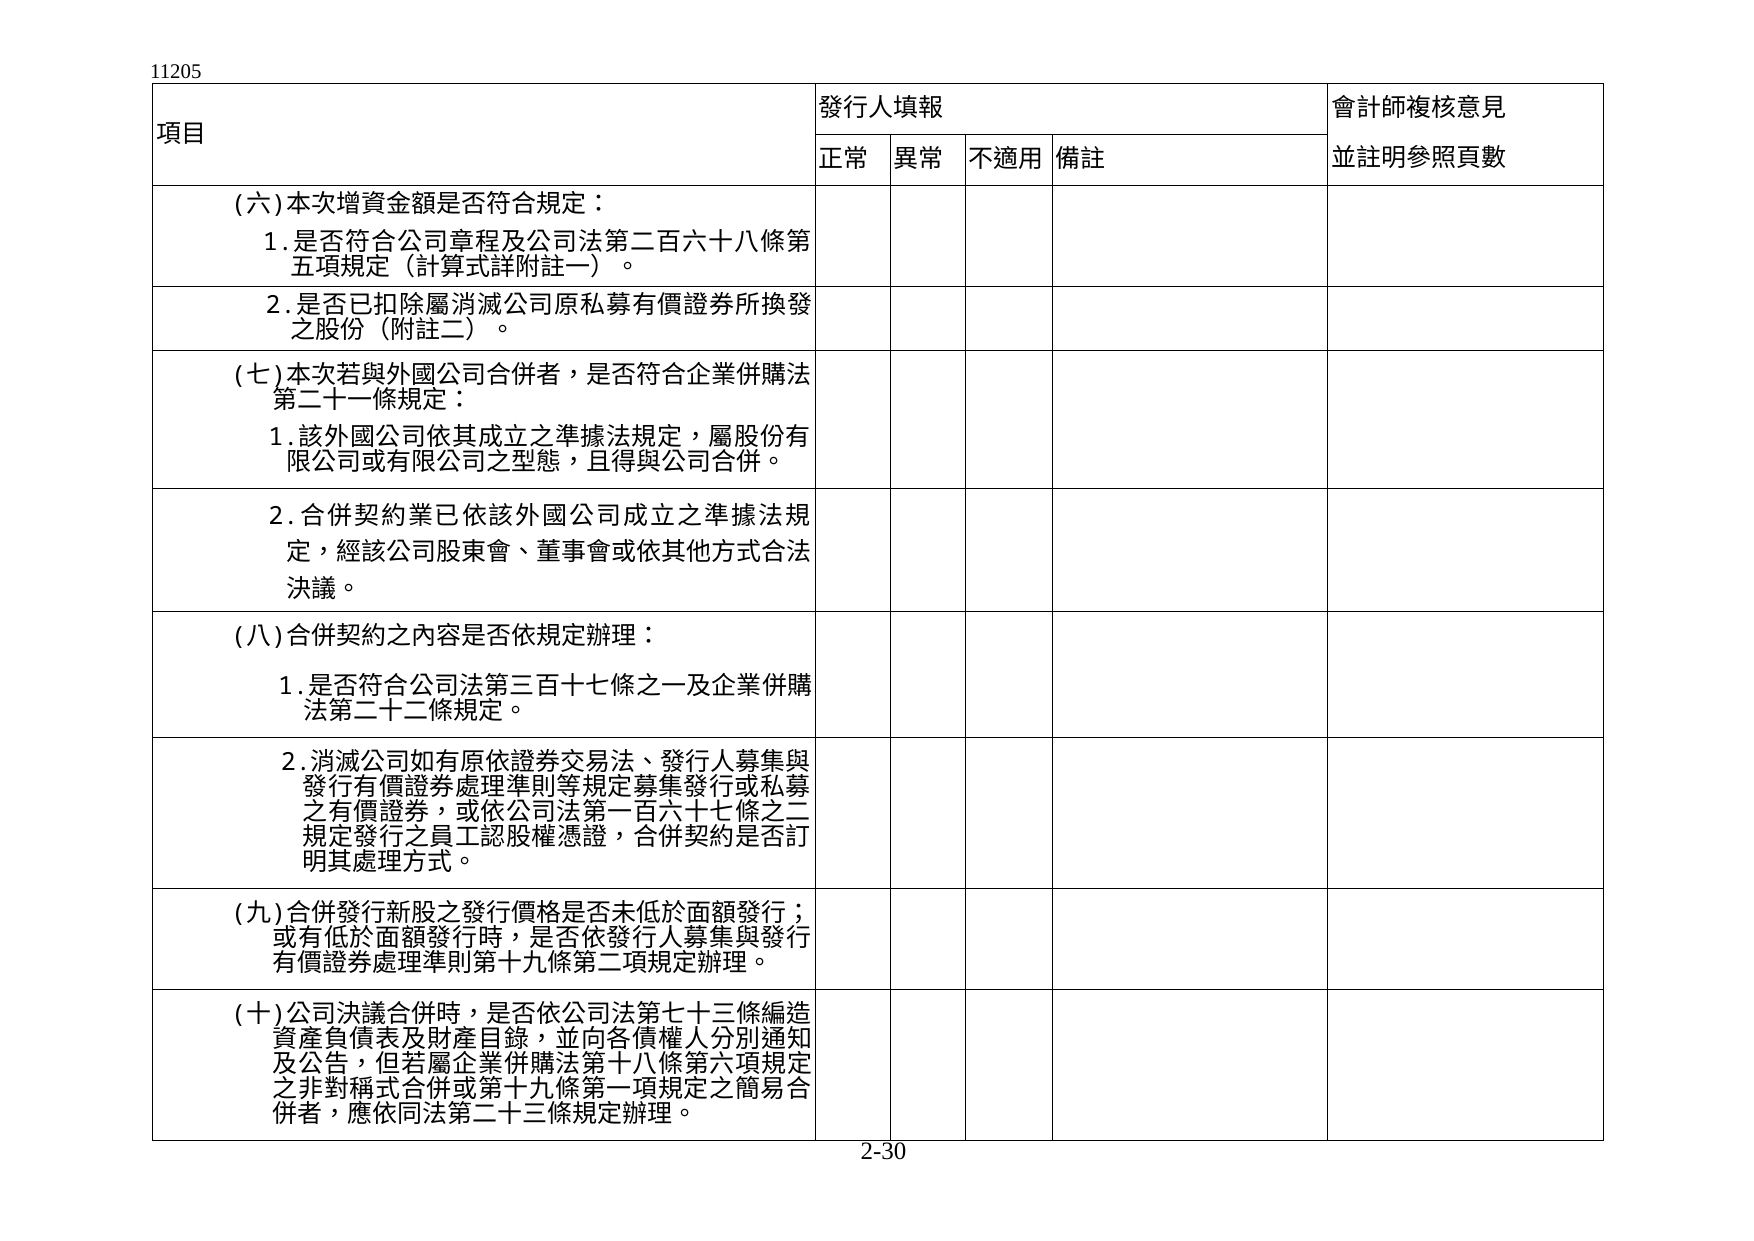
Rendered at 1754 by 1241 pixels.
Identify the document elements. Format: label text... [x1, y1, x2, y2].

table_cell [891, 738, 965, 888]
table_cell (九)合併發行新股之發行價格是否未低於面額發行；或有低於面額發行時，是否依發行人募集與發行有價證券處理準則第十九條第二項規定辦理。 [153, 889, 815, 989]
table_cell [1328, 738, 1603, 888]
table_cell [816, 889, 890, 989]
table_cell [966, 287, 1052, 350]
table_cell [1053, 351, 1327, 488]
table_header 項目 [153, 84, 815, 185]
table_cell 不適用 [966, 135, 1052, 185]
table_cell [966, 612, 1052, 737]
table_cell [1328, 489, 1603, 611]
table_cell [1053, 186, 1327, 286]
table_cell [891, 287, 965, 350]
table_cell [1328, 612, 1603, 737]
table_cell [1053, 489, 1327, 611]
table_cell [1328, 351, 1603, 488]
table_cell (八)合併契約之內容是否依規定辦理： 1.是否符合公司法第三百十七條之一及企業併購法第二十二條規定。 [153, 612, 815, 737]
table_cell [816, 612, 890, 737]
table_cell [891, 612, 965, 737]
table_cell [966, 738, 1052, 888]
table_cell [1053, 889, 1327, 989]
table_cell [1053, 738, 1327, 888]
table_cell [1328, 990, 1603, 1140]
table_header 發行人填報 [816, 84, 1327, 134]
table_cell [1328, 889, 1603, 989]
table_cell [966, 990, 1052, 1140]
table_cell [1053, 287, 1327, 350]
table_cell 2.消滅公司如有原依證券交易法、發行人募集與發行有價證券處理準則等規定募集發行或私募之有價證券，或依公司法第一百六十七條之二規定發行之員工認股權憑證，合併契約是否訂明其處理方式。 [153, 738, 815, 888]
table_cell [816, 351, 890, 488]
table_cell 正常 [816, 135, 890, 185]
table_cell [966, 889, 1052, 989]
table_cell (六)本次增資金額是否符合規定： 1.是否符合公司章程及公司法第二百六十八條第五項規定（計算式詳附註一）。 [153, 186, 815, 286]
table_cell [816, 186, 890, 286]
table_cell [816, 489, 890, 611]
table_cell [966, 351, 1052, 488]
table_cell (七)本次若與外國公司合併者，是否符合企業併購法第二十一條規定： 1.該外國公司依其成立之準據法規定，屬股份有限公司或有限公司之型態，且得與公司合併。 [153, 351, 815, 488]
table_cell [816, 287, 890, 350]
table_cell 異常 [891, 135, 965, 185]
table_cell [1053, 612, 1327, 737]
table_cell [1053, 990, 1327, 1140]
table_cell (十)公司決議合併時，是否依公司法第七十三條編造資產負債表及財產目錄，並向各債權人分別通知及公告，但若屬企業併購法第十八條第六項規定之非對稱式合併或第十九條第一項規定之簡易合併者，應依同法第二十三條規定辦理。 [153, 990, 815, 1140]
table_header 會計師複核意見 並註明參照頁數 [1328, 84, 1603, 185]
table_cell [891, 489, 965, 611]
table_cell [891, 889, 965, 989]
table_cell 備註 [1053, 135, 1327, 185]
table_cell [891, 990, 965, 1140]
table_cell 2.是否已扣除屬消滅公司原私募有價證券所換發之股份（附註二）。 [153, 287, 815, 350]
table_cell [966, 186, 1052, 286]
table_cell [816, 738, 890, 888]
table_cell [891, 351, 965, 488]
table_cell 2.合併契約業已依該外國公司成立之準據法規定，經該公司股東會、董事會或依其他方式合法決議。 [153, 489, 815, 611]
table_cell [966, 489, 1052, 611]
table_cell [816, 990, 890, 1140]
table_cell [1328, 186, 1603, 286]
table_cell [891, 186, 965, 286]
table_cell [1328, 287, 1603, 350]
